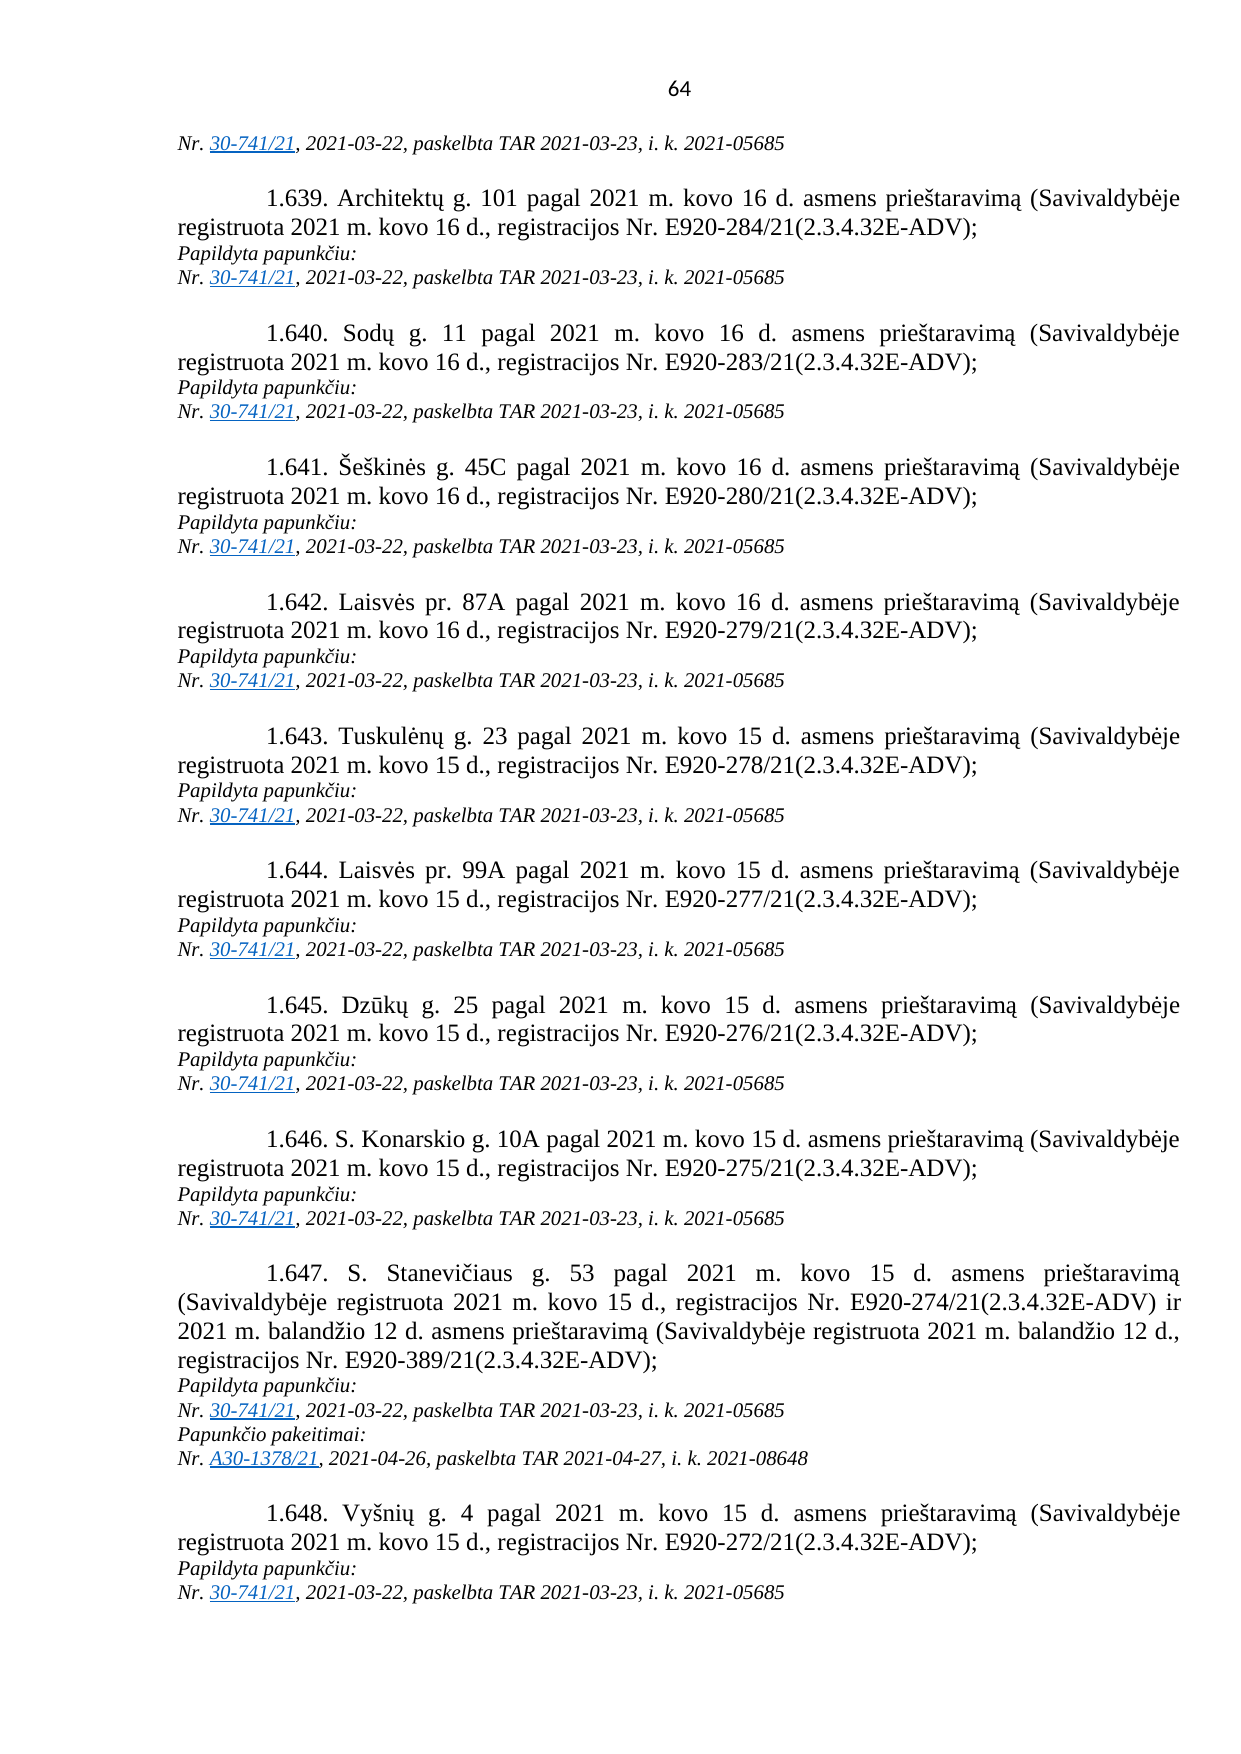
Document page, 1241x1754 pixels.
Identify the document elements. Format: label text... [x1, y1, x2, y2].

text Nr. 30-741/21, 2021-03-22, paskelbta TAR 2021-03-23, i. k. 2021-05685 [177, 1071, 1181, 1095]
text Papildyta papunkčiu: [177, 1182, 1181, 1206]
text Nr. 30-741/21, 2021-03-22, paskelbta TAR 2021-03-23, i. k. 2021-05685 [177, 131, 1181, 155]
text Papunkčio pakeitimai: [177, 1422, 1181, 1446]
text Papildyta papunkčiu: [177, 510, 1181, 534]
text Nr. 30-741/21, 2021-03-22, paskelbta TAR 2021-03-23, i. k. 2021-05685 [177, 265, 1181, 289]
text 1.645. Dzūkų g. 25 pagal 2021 m. kovo 15 d. asmens prieštaravimą (Savivaldybėje registruota 2021 m. kovo 15 d., registracijos Nr. E920-276/21(2.3.4.32E-ADV); [177, 990, 1181, 1047]
text Papildyta papunkčiu: [177, 1556, 1181, 1580]
text Papildyta papunkčiu: [177, 778, 1181, 802]
text 1.646. S. Konarskio g. 10A pagal 2021 m. kovo 15 d. asmens prieštaravimą (Savivaldybėje registruota 2021 m. kovo 15 d., registracijos Nr. E920-275/21(2.3.4.32E-ADV); [177, 1124, 1181, 1182]
text Papildyta papunkčiu: [177, 1373, 1181, 1397]
text Papildyta papunkčiu: [177, 1047, 1181, 1071]
text 1.643. Tuskulėnų g. 23 pagal 2021 m. kovo 15 d. asmens prieštaravimą (Savivaldybėje registruota 2021 m. kovo 15 d., registracijos Nr. E920-278/21(2.3.4.32E-ADV); [177, 721, 1181, 778]
text Nr. 30-741/21, 2021-03-22, paskelbta TAR 2021-03-23, i. k. 2021-05685 [177, 668, 1181, 692]
text 1.641. Šeškinės g. 45C pagal 2021 m. kovo 16 d. asmens prieštaravimą (Savivaldybėje registruota 2021 m. kovo 16 d., registracijos Nr. E920-280/21(2.3.4.32E-ADV); [177, 452, 1181, 510]
text Nr. 30-741/21, 2021-03-22, paskelbta TAR 2021-03-23, i. k. 2021-05685 [177, 534, 1181, 558]
text Nr. 30-741/21, 2021-03-22, paskelbta TAR 2021-03-23, i. k. 2021-05685 [177, 1397, 1181, 1422]
text 1.644. Laisvės pr. 99A pagal 2021 m. kovo 15 d. asmens prieštaravimą (Savivaldybėje registruota 2021 m. kovo 15 d., registracijos Nr. E920-277/21(2.3.4.32E-ADV); [177, 855, 1181, 913]
text Papildyta papunkčiu: [177, 644, 1181, 668]
text Papildyta papunkčiu: [177, 375, 1181, 399]
text 1.642. Laisvės pr. 87A pagal 2021 m. kovo 16 d. asmens prieštaravimą (Savivaldybėje registruota 2021 m. kovo 16 d., registracijos Nr. E920-279/21(2.3.4.32E-ADV); [177, 587, 1181, 644]
text Papildyta papunkčiu: [177, 913, 1181, 937]
text 1.640. Sodų g. 11 pagal 2021 m. kovo 16 d. asmens prieštaravimą (Savivaldybėje registruota 2021 m. kovo 16 d., registracijos Nr. E920-283/21(2.3.4.32E-ADV); [177, 318, 1181, 375]
text 1.648. Vyšnių g. 4 pagal 2021 m. kovo 15 d. asmens prieštaravimą (Savivaldybėje registruota 2021 m. kovo 15 d., registracijos Nr. E920-272/21(2.3.4.32E-ADV); [177, 1498, 1181, 1556]
text 1.647. S. Stanevičiaus g. 53 pagal 2021 m. kovo 15 d. asmens prieštaravimą (Savivaldybėje registruota 2021 m. kovo 15 d., registracijos Nr. E920-274/21(2.3.4.32E-ADV) ir 2021 m. balandžio 12 d. asmens prieštaravimą (Savivaldybėje registruota 2021 m. balandžio 12 d., registracijos Nr. E920-389/21(2.3.4.32E-ADV); [177, 1258, 1181, 1373]
text Nr. 30-741/21, 2021-03-22, paskelbta TAR 2021-03-23, i. k. 2021-05685 [177, 399, 1181, 423]
text Nr. 30-741/21, 2021-03-22, paskelbta TAR 2021-03-23, i. k. 2021-05685 [177, 937, 1181, 961]
text Papildyta papunkčiu: [177, 241, 1181, 265]
text 1.639. Architektų g. 101 pagal 2021 m. kovo 16 d. asmens prieštaravimą (Savivaldybėje registruota 2021 m. kovo 16 d., registracijos Nr. E920-284/21(2.3.4.32E-ADV); [177, 183, 1181, 241]
text Nr. 30-741/21, 2021-03-22, paskelbta TAR 2021-03-23, i. k. 2021-05685 [177, 802, 1181, 827]
text Nr. 30-741/21, 2021-03-22, paskelbta TAR 2021-03-23, i. k. 2021-05685 [177, 1580, 1181, 1604]
text Nr. A30-1378/21, 2021-04-26, paskelbta TAR 2021-04-27, i. k. 2021-08648 [177, 1446, 1181, 1470]
text Nr. 30-741/21, 2021-03-22, paskelbta TAR 2021-03-23, i. k. 2021-05685 [177, 1206, 1181, 1230]
